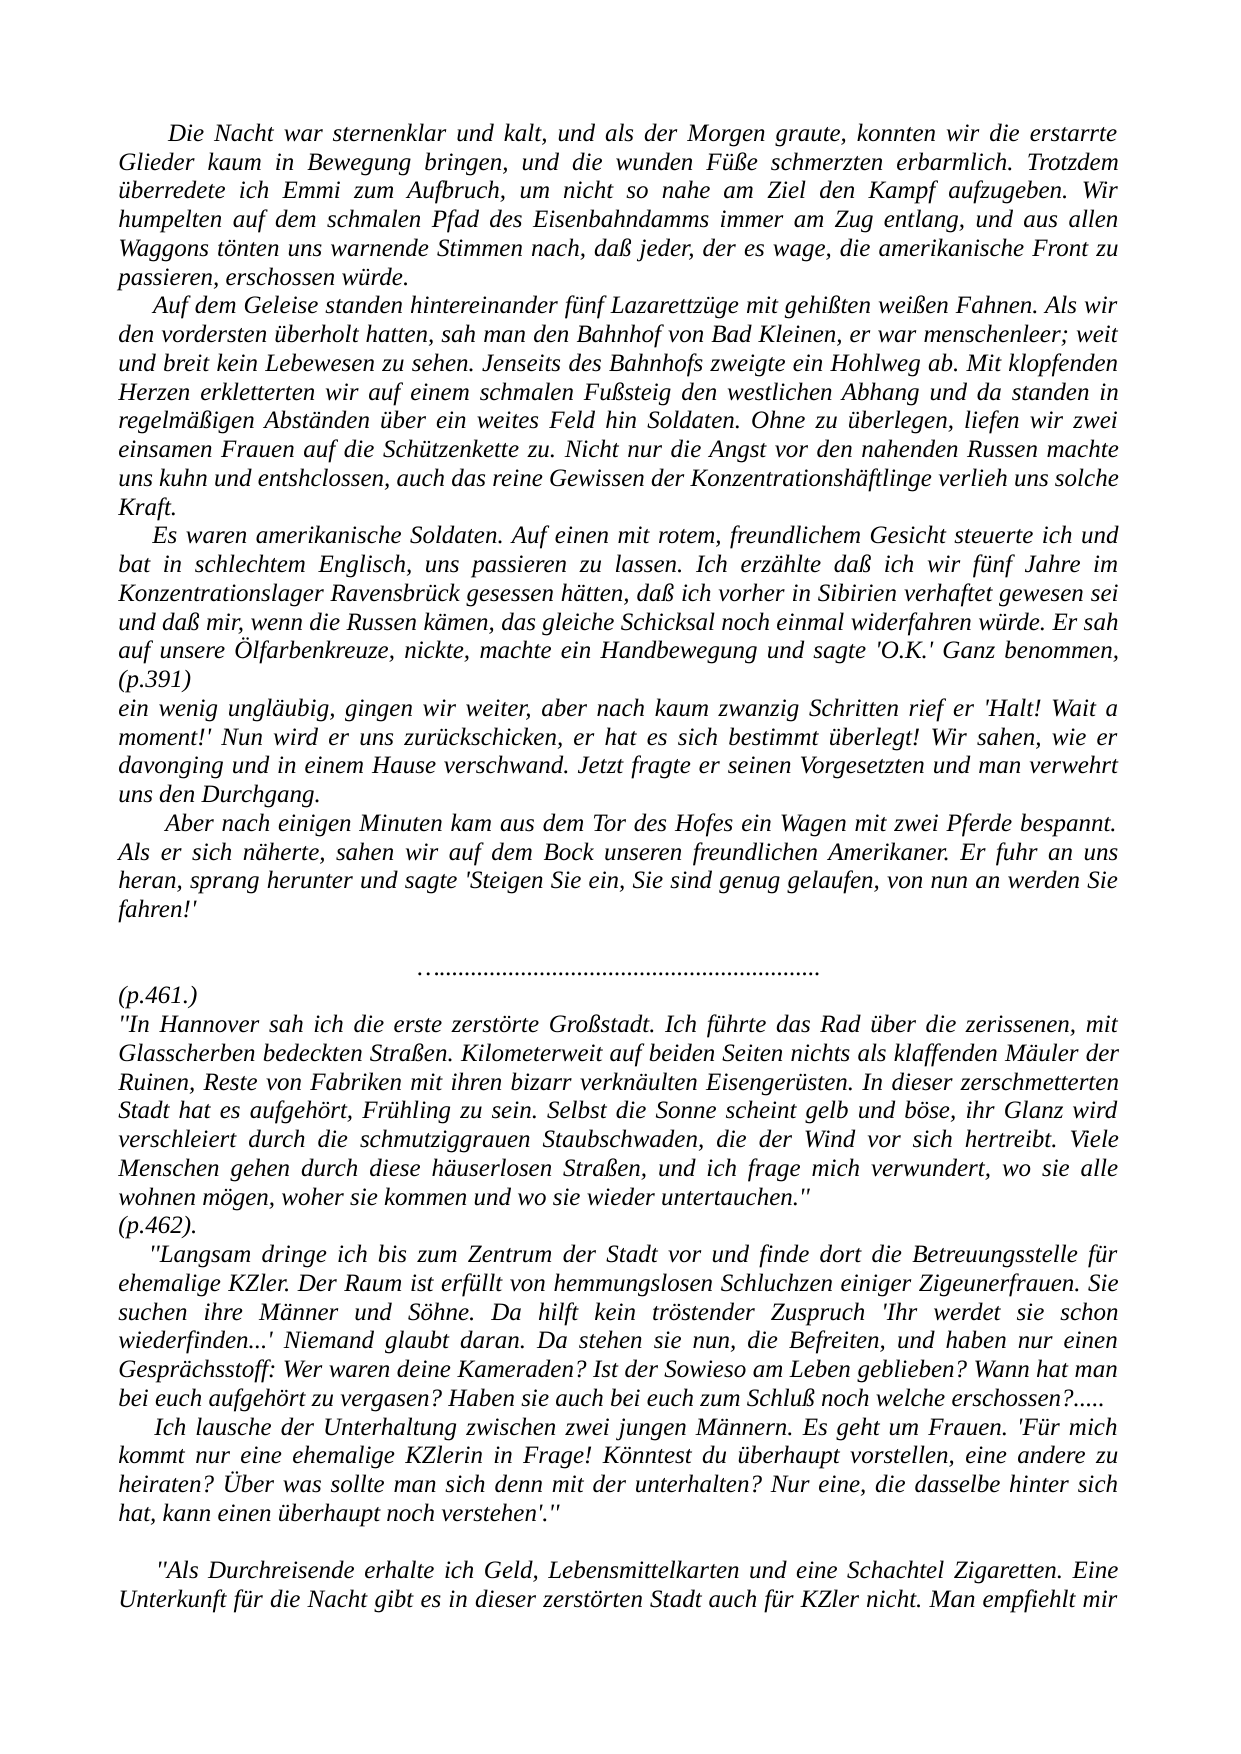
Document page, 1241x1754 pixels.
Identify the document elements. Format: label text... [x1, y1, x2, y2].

text Aber nach einigen Minuten kam aus dem Tor des Hofes ein Wagen mit zwei Pferde bespannt. Als er sich näherte, sahen wir auf dem Bock unseren freundlichen Amerikaner. Er fuhr an uns heran, sprang herunter und sagte 'Steigen Sie ein, Sie sind genug gelaufen, von nun an werden Sie fahren!' [118, 808, 1122, 923]
text ein wenig ungläubig, gingen wir weiter, aber nach kaum zwanzig Schritten rief er 'Halt! Wait a moment!' Nun wird er uns zurückschicken, er hat es sich bestimmt überlegt! Wir sahen, wie er davonging und in einem Hause verschwand. Jetzt fragte er seinen Vorgesetzten und man verwehrt uns den Durchgang. [118, 693, 1122, 808]
text Es waren amerikanische Soldaten. Auf einen mit rotem, freundlichem Gesicht steuerte ich und bat in schlechtem Englisch, uns passieren zu lassen. Ich erzählte daß ich wir fünf Jahre im Konzentrationslager Ravensbrück gesessen hätten, daß ich vorher in Sibirien verhaftet gewesen sei und daß mir, wenn die Russen kämen, das gleiche Schicksal noch einmal widerfahren würde. Er sah auf unsere Ölfarbenkreuze, nickte, machte ein Handbewegung und sagte 'O.K.' Ganz benommen, (p.391) [118, 521, 1122, 693]
text …............................................................. [118, 952, 1122, 981]
text Ich lausche der Unterhaltung zwischen zwei jungen Männern. Es geht um Frauen. 'Für mich kommt nur eine ehemalige KZlerin in Frage! Könntest du überhaupt vorstellen, eine andere zu heiraten? Über was sollte man sich denn mit der unterhalten? Nur eine, die dasselbe hinter sich hat, kann einen überhaupt noch verstehen'.'' [118, 1412, 1122, 1527]
text ''Langsam dringe ich bis zum Zentrum der Stadt vor und finde dort die Betreuungsstelle für ehemalige KZler. Der Raum ist erfüllt von hemmungslosen Schluchzen einiger Zigeunerfrauen. Sie suchen ihre Männer und Söhne. Da hilft kein tröstender Zuspruch 'Ihr werdet sie schon wiederfinden...' Niemand glaubt daran. Da stehen sie nun, die Befreiten, und haben nur einen Gesprächsstoff: Wer waren deine Kameraden? Ist der Sowieso am Leben geblieben? Wann hat man bei euch aufgehört zu vergasen? Haben sie auch bei euch zum Schluß noch welche erschossen?..... [118, 1239, 1122, 1412]
text (p.462). [118, 1211, 1122, 1239]
text (p.461.) [118, 981, 1122, 1009]
text ''In Hannover sah ich die erste zerstörte Großstadt. Ich führte das Rad über die zerissenen, mit Glasscherben bedeckten Straßen. Kilometerweit auf beiden Seiten nichts als klaffenden Mäuler der Ruinen, Reste von Fabriken mit ihren bizarr verknäulten Eisengerüsten. In dieser zerschmetterten Stadt hat es aufgehört, Frühling zu sein. Selbst die Sonne scheint gelb und böse, ihr Glanz wird verschleiert durch die schmutziggrauen Staubschwaden, die der Wind vor sich hertreibt. Viele Menschen gehen durch diese häuserlosen Straßen, und ich frage mich verwundert, wo sie alle wohnen mögen, woher sie kommen und wo sie wieder untertauchen.'' [118, 1009, 1122, 1211]
text Auf dem Geleise standen hintereinander fünf Lazarettzüge mit gehißten weißen Fahnen. Als wir den vordersten überholt hatten, sah man den Bahnhof von Bad Kleinen, er war menschenleer; weit und breit kein Lebewesen zu sehen. Jenseits des Bahnhofs zweigte ein Hohlweg ab. Mit klopfenden Herzen erkletterten wir auf einem schmalen Fußsteig den westlichen Abhang und da standen in regelmäßigen Abständen über ein weites Feld hin Soldaten. Ohne zu überlegen, liefen wir zwei einsamen Frauen auf die Schützenkette zu. Nicht nur die Angst vor den nahenden Russen machte uns kuhn und entshclossen, auch das reine Gewissen der Konzentrationshäftlinge verlieh uns solche Kraft. [118, 291, 1122, 521]
text Die Nacht war sternenklar und kalt, und als der Morgen graute, konnten wir die erstarrte Glieder kaum in Bewegung bringen, und die wunden Füße schmerzten erbarmlich. Trotzdem überredete ich Emmi zum Aufbruch, um nicht so nahe am Ziel den Kampf aufzugeben. Wir humpelten auf dem schmalen Pfad des Eisenbahndamms immer am Zug entlang, und aus allen Waggons tönten uns warnende Stimmen nach, daß jeder, der es wage, die amerikanische Front zu passieren, erschossen würde. [118, 118, 1122, 291]
text ''Als Durchreisende erhalte ich Geld, Lebensmittelkarten und eine Schachtel Zigaretten. Eine Unterkunft für die Nacht gibt es in dieser zerstörten Stadt auch für KZler nicht. Man empfiehlt mir [118, 1556, 1122, 1613]
